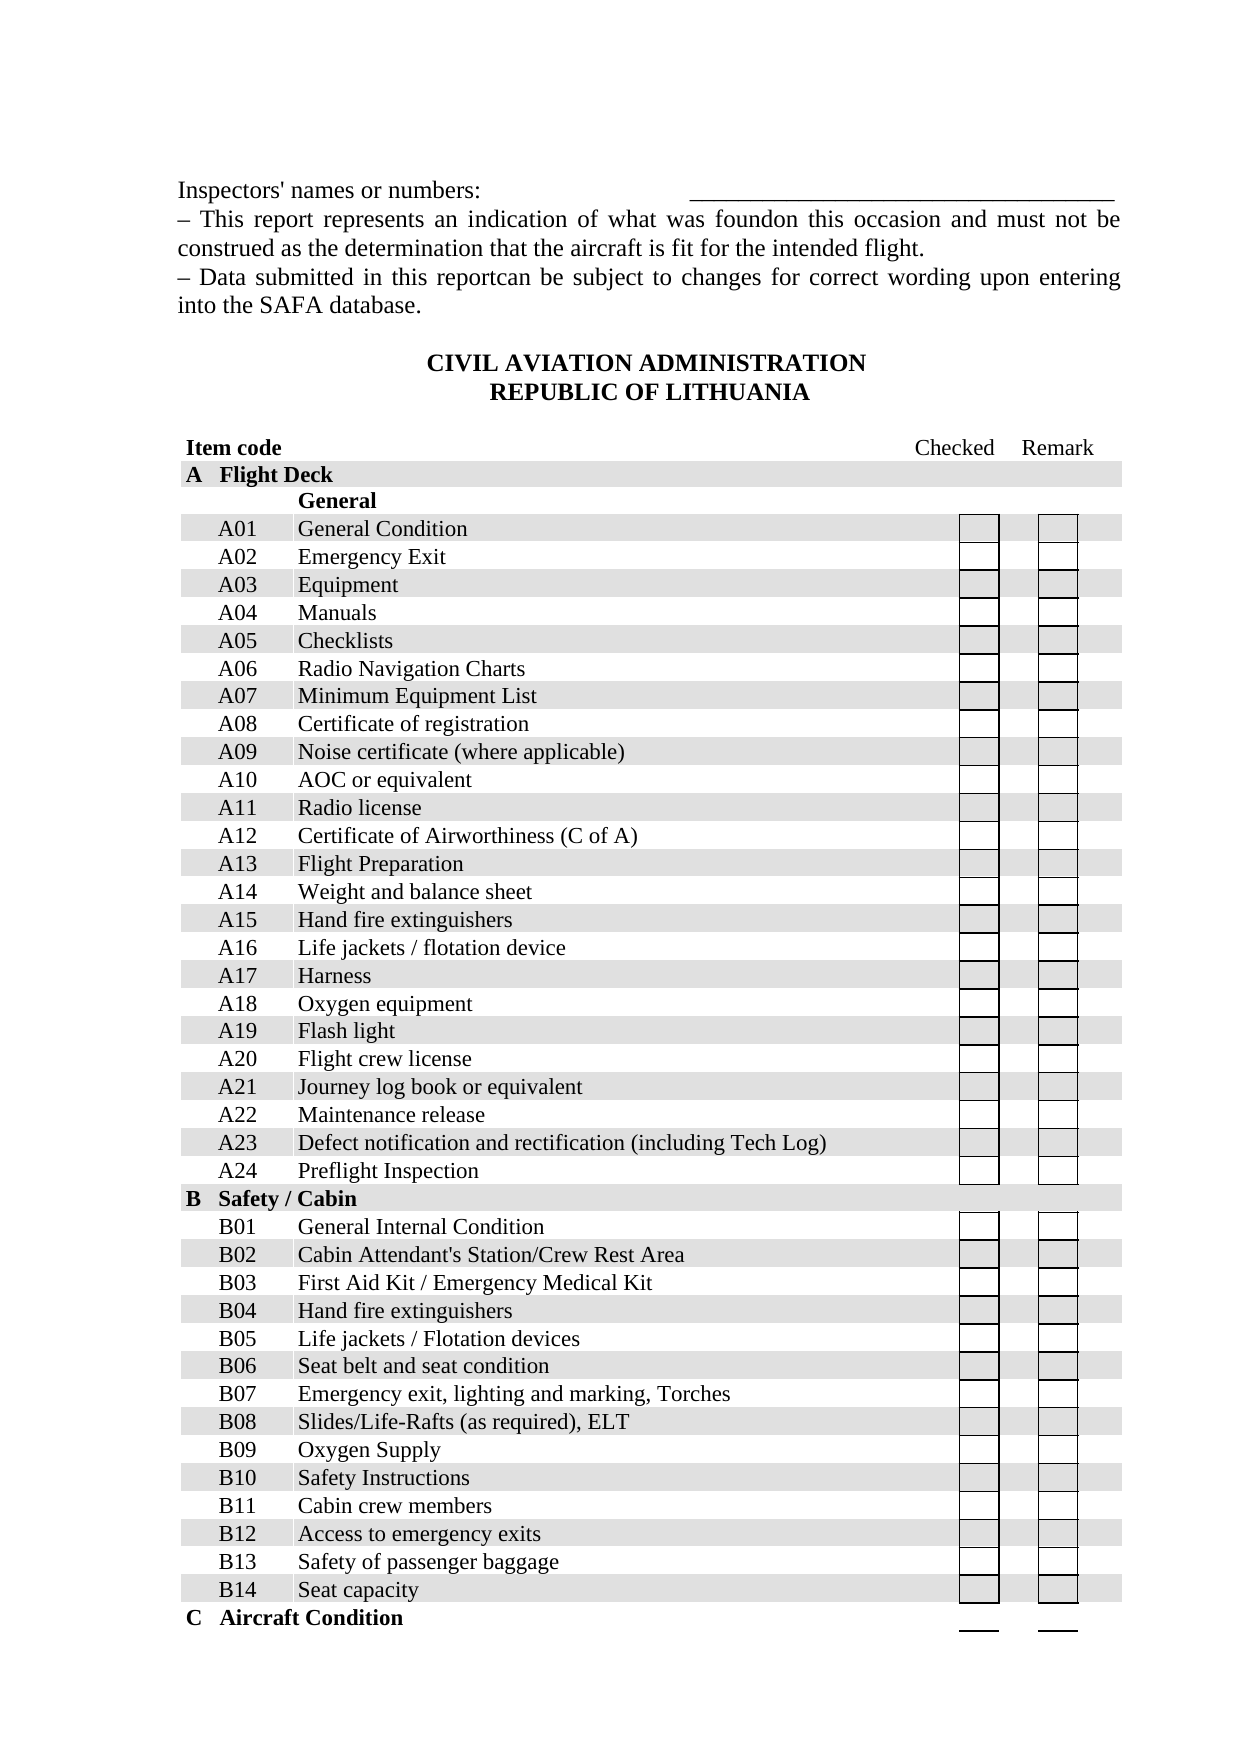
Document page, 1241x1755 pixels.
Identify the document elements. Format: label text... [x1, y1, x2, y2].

table_cell [960, 1548, 998, 1574]
table_cell [920, 1463, 959, 1491]
table_cell B01 [181, 1211, 293, 1239]
table_cell [920, 1574, 959, 1602]
table_cell [1000, 821, 1038, 848]
table_cell [960, 738, 998, 765]
table_cell [960, 766, 998, 793]
table_cell B13 [181, 1546, 293, 1574]
table_cell A20 [181, 1044, 293, 1072]
table_cell B09 [181, 1435, 293, 1463]
table_cell Radio Navigation Charts [294, 653, 920, 681]
table_cell Harness [294, 960, 920, 988]
table_cell [1000, 876, 1038, 904]
table_cell [1039, 1436, 1077, 1463]
table_cell [1078, 1016, 1122, 1044]
table_cell [1000, 1546, 1038, 1574]
table_cell [960, 711, 998, 737]
table_cell [1000, 849, 1038, 876]
table_cell [960, 1408, 998, 1435]
table_cell [1000, 1128, 1038, 1156]
table_cell B08 [181, 1407, 293, 1435]
table_cell [1039, 1073, 1077, 1100]
table_cell [1078, 1574, 1122, 1602]
table_cell A05 [181, 625, 293, 653]
table_cell [1000, 709, 1038, 737]
table_cell [1078, 1602, 1122, 1630]
table_cell B Safety / Cabin [181, 1184, 920, 1211]
text – This report represents an indication of what was foundon this occasion and must not be construed as the determination that the aircraft is fit for the intended flight. [177, 204, 1122, 262]
table_cell [1078, 1239, 1122, 1267]
table_cell A09 [181, 737, 293, 765]
table_cell [999, 1184, 1038, 1211]
table_cell [960, 1129, 998, 1156]
table_cell [960, 1241, 998, 1267]
table_cell Preflight Inspection [294, 1156, 920, 1183]
table_cell [1078, 1100, 1122, 1128]
table_cell [999, 461, 1038, 487]
table_cell [1078, 876, 1122, 904]
table_cell [1039, 515, 1077, 541]
table_cell [1000, 541, 1038, 569]
table_cell [1078, 597, 1122, 625]
table_cell [1039, 1269, 1077, 1295]
table_cell [920, 793, 959, 821]
table_cell [920, 1435, 959, 1463]
table_cell [920, 960, 959, 988]
table_cell A10 [181, 765, 293, 793]
table_cell [920, 1128, 959, 1156]
table_cell A07 [181, 681, 293, 709]
table_cell Journey log book or equivalent [294, 1072, 920, 1100]
table_cell [1000, 1407, 1038, 1435]
table_cell A04 [181, 597, 293, 625]
table_cell [1039, 1464, 1077, 1491]
table_cell [920, 653, 959, 681]
table_cell [1039, 1548, 1077, 1574]
table_header Item code [181, 434, 557, 461]
table_cell B14 [181, 1574, 293, 1602]
table_cell [1039, 627, 1077, 653]
table_cell Flash light [294, 1016, 920, 1044]
table_cell [1000, 1267, 1038, 1295]
table_cell [920, 737, 959, 765]
table_cell A16 [181, 932, 293, 960]
table_cell [920, 1184, 959, 1211]
table_cell [960, 683, 998, 709]
table_cell [1039, 822, 1077, 848]
table_cell A24 [181, 1156, 293, 1183]
table_cell Radio license [294, 793, 920, 821]
table_cell [920, 988, 959, 1016]
table_cell [1039, 655, 1077, 681]
table_cell [1078, 1211, 1122, 1239]
table_cell [1000, 1574, 1038, 1602]
table_cell [920, 821, 959, 848]
table_cell [1039, 1297, 1077, 1323]
table_cell A12 [181, 821, 293, 848]
table_cell [1039, 766, 1077, 793]
table_cell [920, 1016, 959, 1044]
table_cell A17 [181, 960, 293, 988]
table_cell A22 [181, 1100, 293, 1128]
table_cell [920, 849, 959, 876]
table_cell [1039, 1046, 1077, 1072]
table_cell [960, 850, 998, 876]
table_cell A Flight Deck [181, 461, 920, 487]
table_cell [1039, 1129, 1077, 1156]
table_cell Cabin Attendant's Station/Crew Rest Area [294, 1239, 920, 1267]
table_cell [960, 627, 998, 653]
table_cell B02 [181, 1239, 293, 1267]
table_cell [960, 878, 998, 904]
table_cell [960, 1464, 998, 1491]
table_cell Seat capacity [294, 1574, 920, 1602]
table_cell [1078, 1295, 1122, 1323]
table_cell Noise certificate (where applicable) [294, 737, 920, 765]
table_cell [1039, 1241, 1077, 1267]
table_cell [1078, 1519, 1122, 1546]
table_cell B10 [181, 1463, 293, 1491]
table_cell [1039, 850, 1077, 876]
table_cell [920, 1211, 959, 1239]
table_cell [960, 1325, 998, 1351]
table_cell B05 [181, 1323, 293, 1351]
table_cell [1078, 541, 1122, 569]
table_cell Seat belt and seat condition [294, 1351, 920, 1379]
table_cell [1000, 1239, 1038, 1267]
table_cell Emergency exit, lighting and marking, Torches [294, 1379, 920, 1407]
table_cell [1078, 1156, 1122, 1183]
table_cell [960, 599, 998, 625]
table_cell [1000, 904, 1038, 932]
table_cell [1039, 962, 1077, 988]
table_cell [1039, 1492, 1077, 1518]
table_cell A18 [181, 988, 293, 1016]
table_cell A01 [181, 514, 293, 541]
table_cell [1078, 988, 1122, 1016]
table_cell [1078, 681, 1122, 709]
table_cell B12 [181, 1519, 293, 1546]
table_cell [1000, 1519, 1038, 1546]
table_cell [1078, 461, 1122, 487]
table_cell A02 [181, 541, 293, 569]
table_cell A15 [181, 904, 293, 932]
table_cell A19 [181, 1016, 293, 1044]
table_cell [1000, 793, 1038, 821]
table_cell Emergency Exit [294, 541, 920, 569]
text CIVIL AVIATION ADMINISTRATION REPUBLIC OF LITHUANIA [177, 348, 1122, 406]
table_cell [1078, 709, 1122, 737]
table_cell [1078, 1435, 1122, 1463]
table_cell B11 [181, 1491, 293, 1518]
table_cell [1000, 653, 1038, 681]
table_cell [920, 1519, 959, 1546]
table_cell B04 [181, 1295, 293, 1323]
table_cell [1039, 1381, 1077, 1407]
table_cell [960, 1046, 998, 1072]
table_cell [1038, 1604, 1078, 1630]
table_cell [960, 515, 998, 541]
table_cell [1078, 1379, 1122, 1407]
table_cell [1078, 625, 1122, 653]
table_header Checked [557, 434, 999, 461]
table_cell [920, 1379, 959, 1407]
table_cell [920, 1323, 959, 1351]
table_cell [920, 681, 959, 709]
table_cell [959, 1185, 999, 1211]
table_cell [1039, 1101, 1077, 1128]
table_cell A14 [181, 876, 293, 904]
table_cell [1000, 1211, 1038, 1239]
table_cell [920, 1491, 959, 1518]
table_cell [1078, 514, 1122, 541]
table_cell [1078, 1546, 1122, 1574]
table_cell First Aid Kit / Emergency Medical Kit [294, 1267, 920, 1295]
table_cell [1078, 793, 1122, 821]
table_cell [960, 543, 998, 569]
table_cell [960, 1381, 998, 1407]
table_cell [1000, 1379, 1038, 1407]
table_cell [1039, 1325, 1077, 1351]
table_cell A03 [181, 569, 293, 597]
table_cell A13 [181, 849, 293, 876]
table_cell Hand fire extinguishers [294, 904, 920, 932]
table_cell [960, 1213, 998, 1239]
table_cell [1039, 1576, 1077, 1602]
table_cell Safety Instructions [294, 1463, 920, 1491]
table_cell [960, 1101, 998, 1128]
table_cell [1078, 1491, 1122, 1518]
table_cell [960, 1269, 998, 1295]
table_cell [1039, 906, 1077, 932]
table_cell [959, 461, 999, 487]
table_cell [1000, 1100, 1038, 1128]
table_cell [960, 1353, 998, 1379]
table_cell Certificate of registration [294, 709, 920, 737]
table_cell [1039, 1213, 1077, 1239]
table_cell [1078, 653, 1122, 681]
table_cell [920, 625, 959, 653]
table_cell [920, 514, 959, 541]
table_cell [1000, 597, 1038, 625]
table_cell Oxygen Supply [294, 1435, 920, 1463]
table_cell [1038, 1185, 1078, 1211]
table_cell Hand fire extinguishers [294, 1295, 920, 1323]
table_cell A08 [181, 709, 293, 737]
table_cell [1078, 1044, 1122, 1072]
text – Data submitted in this reportcan be subject to changes for correct wording upon entering into the SAFA database. [177, 262, 1122, 319]
table_cell [1039, 1520, 1077, 1546]
table_cell [1039, 794, 1077, 821]
table_cell [1000, 625, 1038, 653]
table_cell Access to emergency exits [294, 1519, 920, 1546]
table_cell [1038, 487, 1078, 513]
table_cell [920, 1239, 959, 1267]
table_cell General Condition [294, 514, 920, 541]
table_cell [920, 1072, 959, 1100]
table_cell [1000, 1463, 1038, 1491]
table_cell [920, 597, 959, 625]
table_cell [1078, 821, 1122, 848]
table_cell General Internal Condition [294, 1211, 920, 1239]
table_cell [1078, 932, 1122, 960]
table_cell Flight crew license [294, 1044, 920, 1072]
table_cell Oxygen equipment [294, 988, 920, 1016]
table_cell Weight and balance sheet [294, 876, 920, 904]
table_cell Life jackets / Flotation devices [294, 1323, 920, 1351]
table_cell Cabin crew members [294, 1491, 920, 1518]
table_cell AOC or equivalent [294, 765, 920, 793]
table_cell [920, 1156, 959, 1183]
table_cell [960, 1297, 998, 1323]
table_cell [920, 569, 959, 597]
table_cell Life jackets / flotation device [294, 932, 920, 960]
table_cell [960, 990, 998, 1016]
table_cell Manuals [294, 597, 920, 625]
table_cell [1078, 1072, 1122, 1100]
table_cell [1039, 571, 1077, 597]
table_cell [1000, 932, 1038, 960]
table_cell [1078, 904, 1122, 932]
table_cell [960, 934, 998, 960]
table_cell [181, 487, 293, 513]
table_cell [999, 487, 1038, 513]
table_cell [1039, 1018, 1077, 1044]
table_cell [1039, 934, 1077, 960]
table_cell Maintenance release [294, 1100, 920, 1128]
table_cell [1000, 1323, 1038, 1351]
table_cell A21 [181, 1072, 293, 1100]
table_cell B03 [181, 1267, 293, 1295]
table_cell [960, 655, 998, 681]
table_cell [920, 1044, 959, 1072]
table_cell [920, 709, 959, 737]
table_cell A11 [181, 793, 293, 821]
table_cell Checklists [294, 625, 920, 653]
table_cell [960, 1018, 998, 1044]
table_cell [1078, 849, 1122, 876]
table_cell Equipment [294, 569, 920, 597]
table_cell [1000, 1351, 1038, 1379]
table_cell [960, 1492, 998, 1518]
table_cell Slides/Life-Rafts (as required), ELT [294, 1407, 920, 1435]
table_cell [1039, 683, 1077, 709]
table_cell [960, 962, 998, 988]
table_cell [1000, 1072, 1038, 1100]
text Inspectors' names or numbers: [177, 176, 1122, 204]
table_cell [1000, 1156, 1038, 1183]
table_cell [920, 765, 959, 793]
table_cell [1000, 1016, 1038, 1044]
table_cell [959, 487, 999, 513]
table_cell [920, 876, 959, 904]
table_cell [1000, 569, 1038, 597]
table_cell [1078, 569, 1122, 597]
table_cell [1039, 738, 1077, 765]
table_cell [920, 1351, 959, 1379]
table_cell A23 [181, 1128, 293, 1156]
table_cell [1000, 1491, 1038, 1518]
table_cell [1039, 543, 1077, 569]
table_cell [1039, 711, 1077, 737]
table_cell [1039, 878, 1077, 904]
table_cell [1039, 599, 1077, 625]
table_cell [1078, 1128, 1122, 1156]
table_cell [1078, 765, 1122, 793]
table_cell [920, 932, 959, 960]
table_header [1117, 434, 1122, 461]
table_cell [1078, 1323, 1122, 1351]
table_cell [959, 1604, 999, 1630]
table_cell General [294, 487, 920, 513]
table_cell [920, 1267, 959, 1295]
table_cell [920, 904, 959, 932]
table_cell [1078, 1267, 1122, 1295]
table_header Remark [999, 434, 1117, 461]
table_cell [960, 1520, 998, 1546]
table_cell [1038, 461, 1078, 487]
table_cell [960, 571, 998, 597]
table_cell A06 [181, 653, 293, 681]
table_cell [1000, 1044, 1038, 1072]
table_cell [960, 1073, 998, 1100]
table_cell [1000, 765, 1038, 793]
table_cell [920, 1100, 959, 1128]
table_cell [920, 1407, 959, 1435]
table_cell [1000, 737, 1038, 765]
table_cell [1078, 1407, 1122, 1435]
table_cell [1000, 988, 1038, 1016]
table_cell [1000, 960, 1038, 988]
table_cell B06 [181, 1351, 293, 1379]
table_cell [1078, 737, 1122, 765]
table_cell B07 [181, 1379, 293, 1407]
table_cell [1000, 1295, 1038, 1323]
table_cell [1000, 514, 1038, 541]
table_cell Minimum Equipment List [294, 681, 920, 709]
table_cell [1039, 1408, 1077, 1435]
table_cell [920, 461, 959, 487]
table_cell [999, 1602, 1038, 1630]
table_cell [920, 1602, 959, 1630]
table_cell Flight Preparation [294, 849, 920, 876]
table_cell [960, 794, 998, 821]
table_cell Certificate of Airworthiness (C of A) [294, 821, 920, 848]
table_cell [920, 1295, 959, 1323]
table_cell [1039, 1157, 1077, 1183]
table_cell [960, 822, 998, 848]
table_cell [960, 906, 998, 932]
table_cell [920, 1546, 959, 1574]
table_cell Safety of passenger baggage [294, 1546, 920, 1574]
table_cell [1078, 1184, 1122, 1211]
table_cell [1000, 681, 1038, 709]
table_cell [1078, 1463, 1122, 1491]
table_cell C Aircraft Condition [181, 1602, 920, 1630]
table_cell [1039, 1353, 1077, 1379]
table_cell [1078, 960, 1122, 988]
table_cell [960, 1436, 998, 1463]
table_cell [960, 1576, 998, 1602]
table_cell [920, 487, 959, 513]
table_cell [1000, 1435, 1038, 1463]
table_cell [960, 1157, 998, 1183]
table_cell [920, 541, 959, 569]
table_cell [1039, 990, 1077, 1016]
table_cell [1078, 487, 1122, 513]
table_cell Defect notification and rectification (including Tech Log) [294, 1128, 920, 1156]
table_cell [1078, 1351, 1122, 1379]
